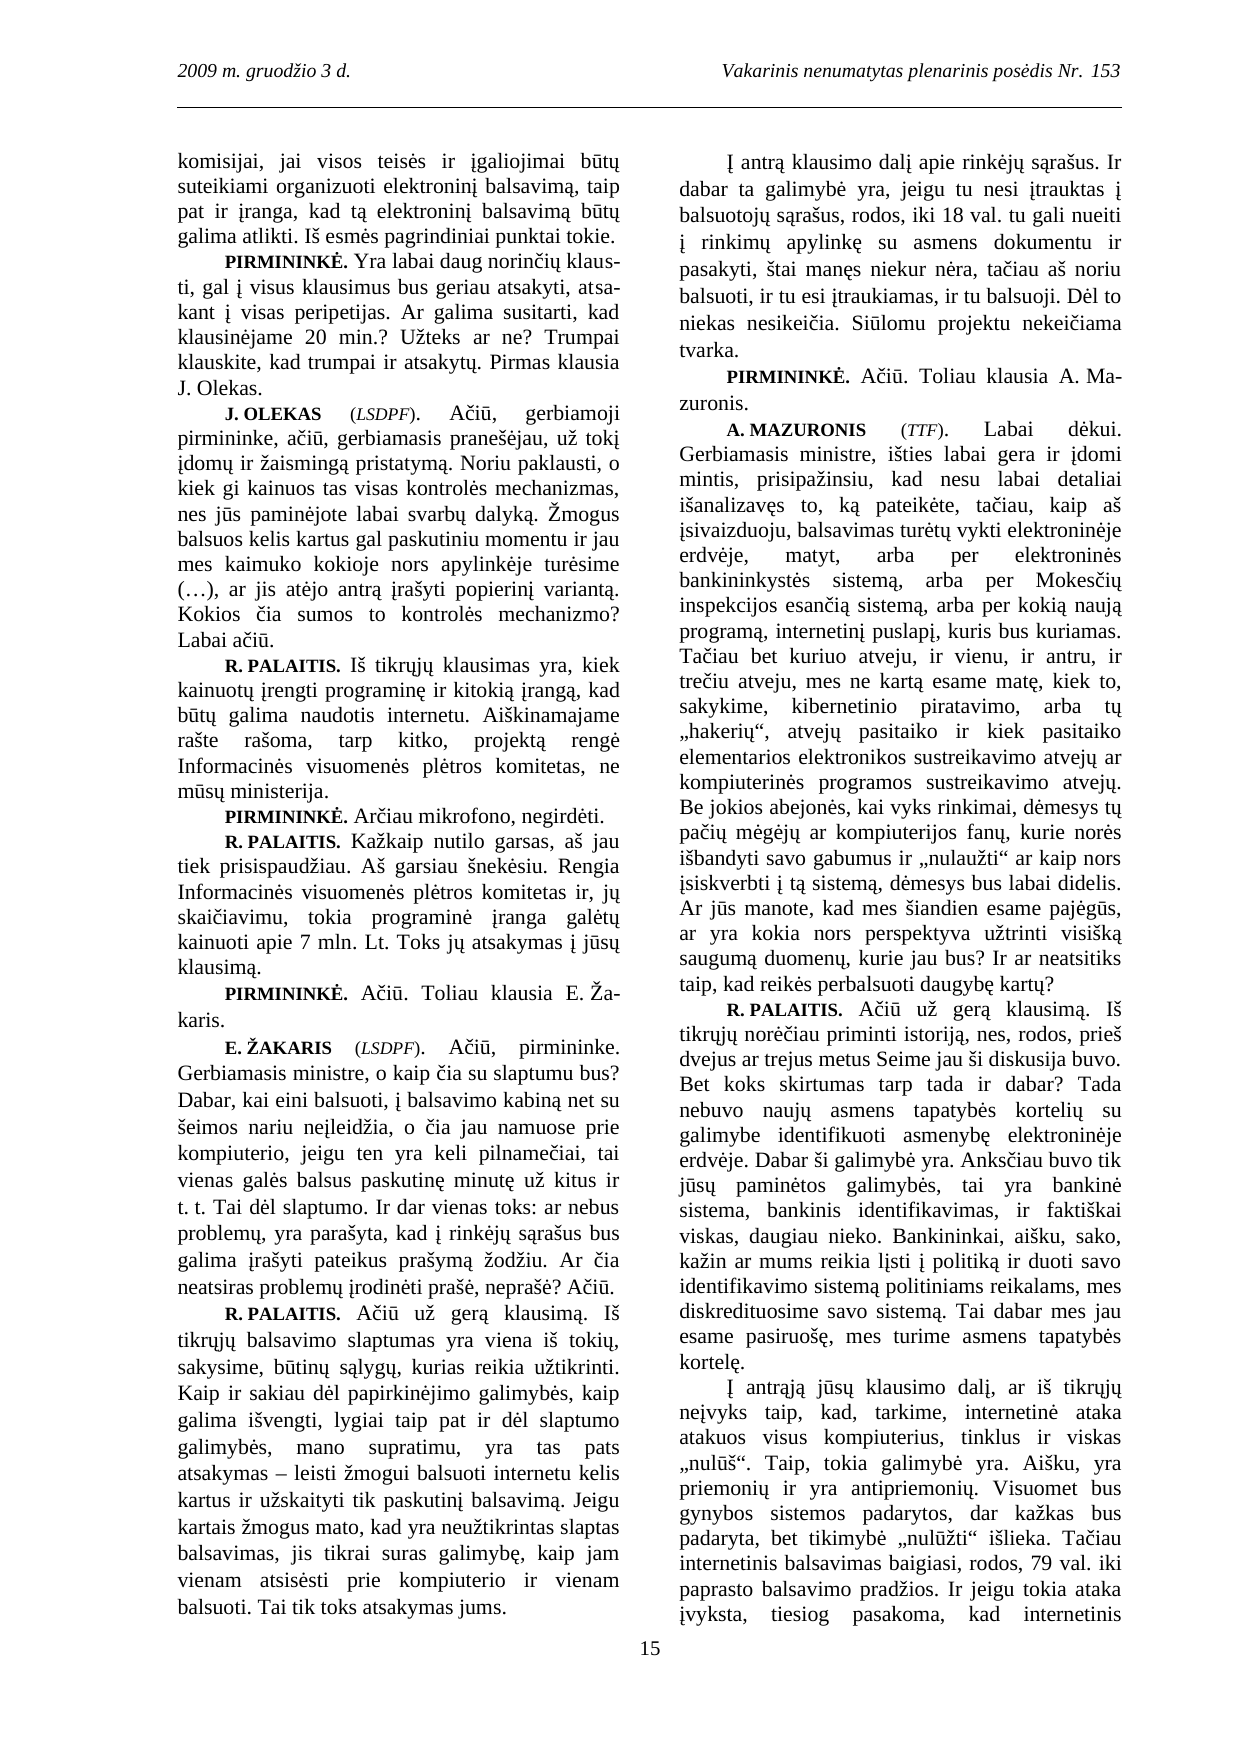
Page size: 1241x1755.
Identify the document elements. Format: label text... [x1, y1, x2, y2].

text A. MAZURONIS (TTF). Labai dėkui. Gerbiamasis ministre, išties labai gera ir įdomi mintis, prisipažinsiu, kad nesu labai detaliai išanalizavęs to, ką pateikėte, tačiau, kaip aš įsivaizduoju, balsavimas turėtų vykti elektroninėje erdvėje, matyt, arba per elektroninės bankininkystės sistemą, arba per Mokesčių inspekcijos esančią sistemą, arba per kokią naują programą, internetinį puslapį, kuris bus kuriamas. Tačiau bet kuriuo atveju, ir vienu, ir antru, ir trečiu atveju, mes ne kartą esame matę, kiek to, sakykime, kibernetinio piratavimo, arba tų „hakerių“, atvejų pasitaiko ir kiek pasitaiko elementarios elektronikos sustreikavimo atvejų ar kompiuterinės programos sustreikavimo atvejų. Be jokios abejonės, kai vyks rinkimai, dėmesys tų pačių mėgėjų ar kompiuterijos fanų, kurie norės išbandyti savo gabumus ir „nulaužti“ ar kaip nors įsiskverbti į tą sistemą, dėmesys bus labai didelis. Ar jūs manote, kad mes šiandien esame pajėgūs, ar yra kokia nors perspektyva užtrinti visišką saugumą duomenų, kurie jau bus? Ir ar neatsitiks taip, kad reikės perbalsuoti daugybę kartų? [679, 416, 1122, 996]
text R. PALAITIS. Ačiū už gerą klausimą. Iš tikrųjų balsavimo slaptumas yra viena iš tokių, sakysime, būtinų sąlygų, kurias reikia užtikrinti. Kaip ir sakiau dėl papirkinėjimo galimybės, kaip galima išvengti, lygiai taip pat ir dėl slaptumo galimybės, mano supratimu, yra tas pats atsakymas – leisti žmogui balsuoti internetu kelis kartus ir užskaityti tik paskutinį balsavimą. Jeigu kartais žmogus mato, kad yra neužtikrintas slaptas balsavimas, jis tikrai suras galimybę, kaip jam vienam atsisėsti prie kompiuterio ir vienam balsuoti. Tai tik toks atsakymas jums. [177, 1299, 620, 1619]
text J. OLEKAS (LSDPF). Ačiū, gerbiamoji pirmininke, ačiū, gerbiamasis pranešėjau, už tokį įdomų ir žaismingą pristatymą. Noriu paklausti, o kiek gi kainuos tas visas kontrolės mechanizmas, nes jūs paminėjote labai svarbų dalyką. Žmogus balsuos kelis kartus gal paskutiniu momentu ir jau mes kaimuko kokioje nors apylinkėje turėsime (…), ar jis atėjo antrą įrašyti popierinį variantą. Kokios čia sumos to kontrolės mechanizmo? Labai ačiū. [177, 400, 620, 652]
text komisijai, jai visos teisės ir įgaliojimai būtų suteikiami organizuoti elektroninį balsavimą, taip pat ir įranga, kad tą elektroninį balsavimą būtų galima atlikti. Iš esmės pagrindiniai punktai tokie. [177, 148, 620, 248]
text PIRMININKĖ. Arčiau mikrofono, negirdėti. [177, 803, 620, 828]
text PIRMININKĖ. Yra labai daug norinčių klau­s­ti, gal į visus klausimus bus geriau atsakyti, at­sa­kant į visas peripetijas. Ar galima susitarti, kad klau­sinėjame 20 min.? Užteks ar ne? Trumpai klau­skite, kad trumpai ir atsakytų. Pirmas klausia J. Olekas. [177, 248, 620, 400]
text R. PALAITIS. Kažkaip nutilo garsas, aš jau tiek prisispaudžiau. Aš garsiau šnekėsiu. Rengia Informacinės visuomenės plėtros komitetas ir, jų skaičiavimu, tokia programinė įranga galėtų kainuoti apie 7 mln. Lt. Toks jų atsakymas į jūsų klausimą. [177, 828, 620, 979]
text PIRMININKĖ. Ačiū. Toliau klausia A. Ma­zuronis. [679, 363, 1122, 416]
text R. PALAITIS. Iš tikrųjų klausimas yra, kiek kainuotų įrengti programinę ir kitokią įrangą, kad būtų galima naudotis internetu. Aiškinamajame rašte rašoma, tarp kitko, projektą rengė Informacinės visuomenės plėtros komitetas, ne mūsų ministerija. [177, 652, 620, 803]
text PIRMININKĖ. Ačiū. Toliau klausia E. Ža­karis. [177, 979, 620, 1033]
text R. PALAITIS. Ačiū už gerą klausimą. Iš tikrųjų norėčiau priminti istoriją, nes, rodos, prieš dvejus ar trejus metus Seime jau ši diskusija buvo. Bet koks skirtumas tarp tada ir dabar? Tada nebuvo naujų asmens tapatybės kortelių su galimybe identifikuoti asmenybę elektroninėje erdvėje. Dabar ši galimybė yra. Anksčiau buvo tik jūsų paminėtos galimybės, tai yra bankinė sistema, bankinis identifikavimas, ir faktiškai viskas, daugiau nieko. Bankininkai, aišku, sako, kažin ar mums reikia lįsti į politiką ir duoti savo identifikavimo sistemą politiniams reikalams, mes diskredituosime savo sistemą. Tai dabar mes jau esame pasiruošę, mes turime asmens tapatybės kortelę. [679, 996, 1122, 1374]
text Į antrąją jūsų klausimo dalį, ar iš tikrųjų neįvyks taip, kad, tarkime, internetinė ataka atakuos visus kompiuterius, tinklus ir viskas „nulūš“. Taip, tokia galimybė yra. Aišku, yra priemonių ir yra antipriemonių. Visuomet bus gynybos sistemos padarytos, dar kažkas bus padaryta, bet tikimybė „nulūžti“ išlieka. Tačiau internetinis balsavimas baigiasi, rodos, 79 val. iki paprasto balsavimo pradžios. Ir jeigu tokia ataka įvyksta, tiesiog pasakoma, kad internetinis [679, 1374, 1122, 1626]
text E. ŽAKARIS (LSDPF). Ačiū, pirmininke. Gerbiamasis ministre, o kaip čia su slaptumu bus? Dabar, kai eini balsuoti, į balsavimo kabiną net su šeimos nariu neįleidžia, o čia jau namuose prie kompiuterio, jeigu ten yra keli pilnamečiai, tai vienas galės balsus paskutinę minutę už kitus ir t. t. Tai dėl slaptumo. Ir dar vienas toks: ar nebus problemų, yra parašyta, kad į rinkėjų sąrašus bus galima įrašyti pateikus prašymą žodžiu. Ar čia neatsiras problemų įrodinėti prašė, neprašė? Ačiū. [177, 1033, 620, 1299]
text Į antrą klausimo dalį apie rinkėjų sąrašus. Ir dabar ta galimybė yra, jeigu tu nesi įtrauktas į balsuotojų sąrašus, rodos, iki 18 val. tu gali nueiti į rinkimų apylinkę su asmens dokumentu ir pasakyti, štai manęs niekur nėra, tačiau aš noriu balsuoti, ir tu esi įtraukiamas, ir tu balsuoji. Dėl to niekas nesikeičia. Siūlomu projektu nekeičiama tvarka. [679, 148, 1122, 363]
